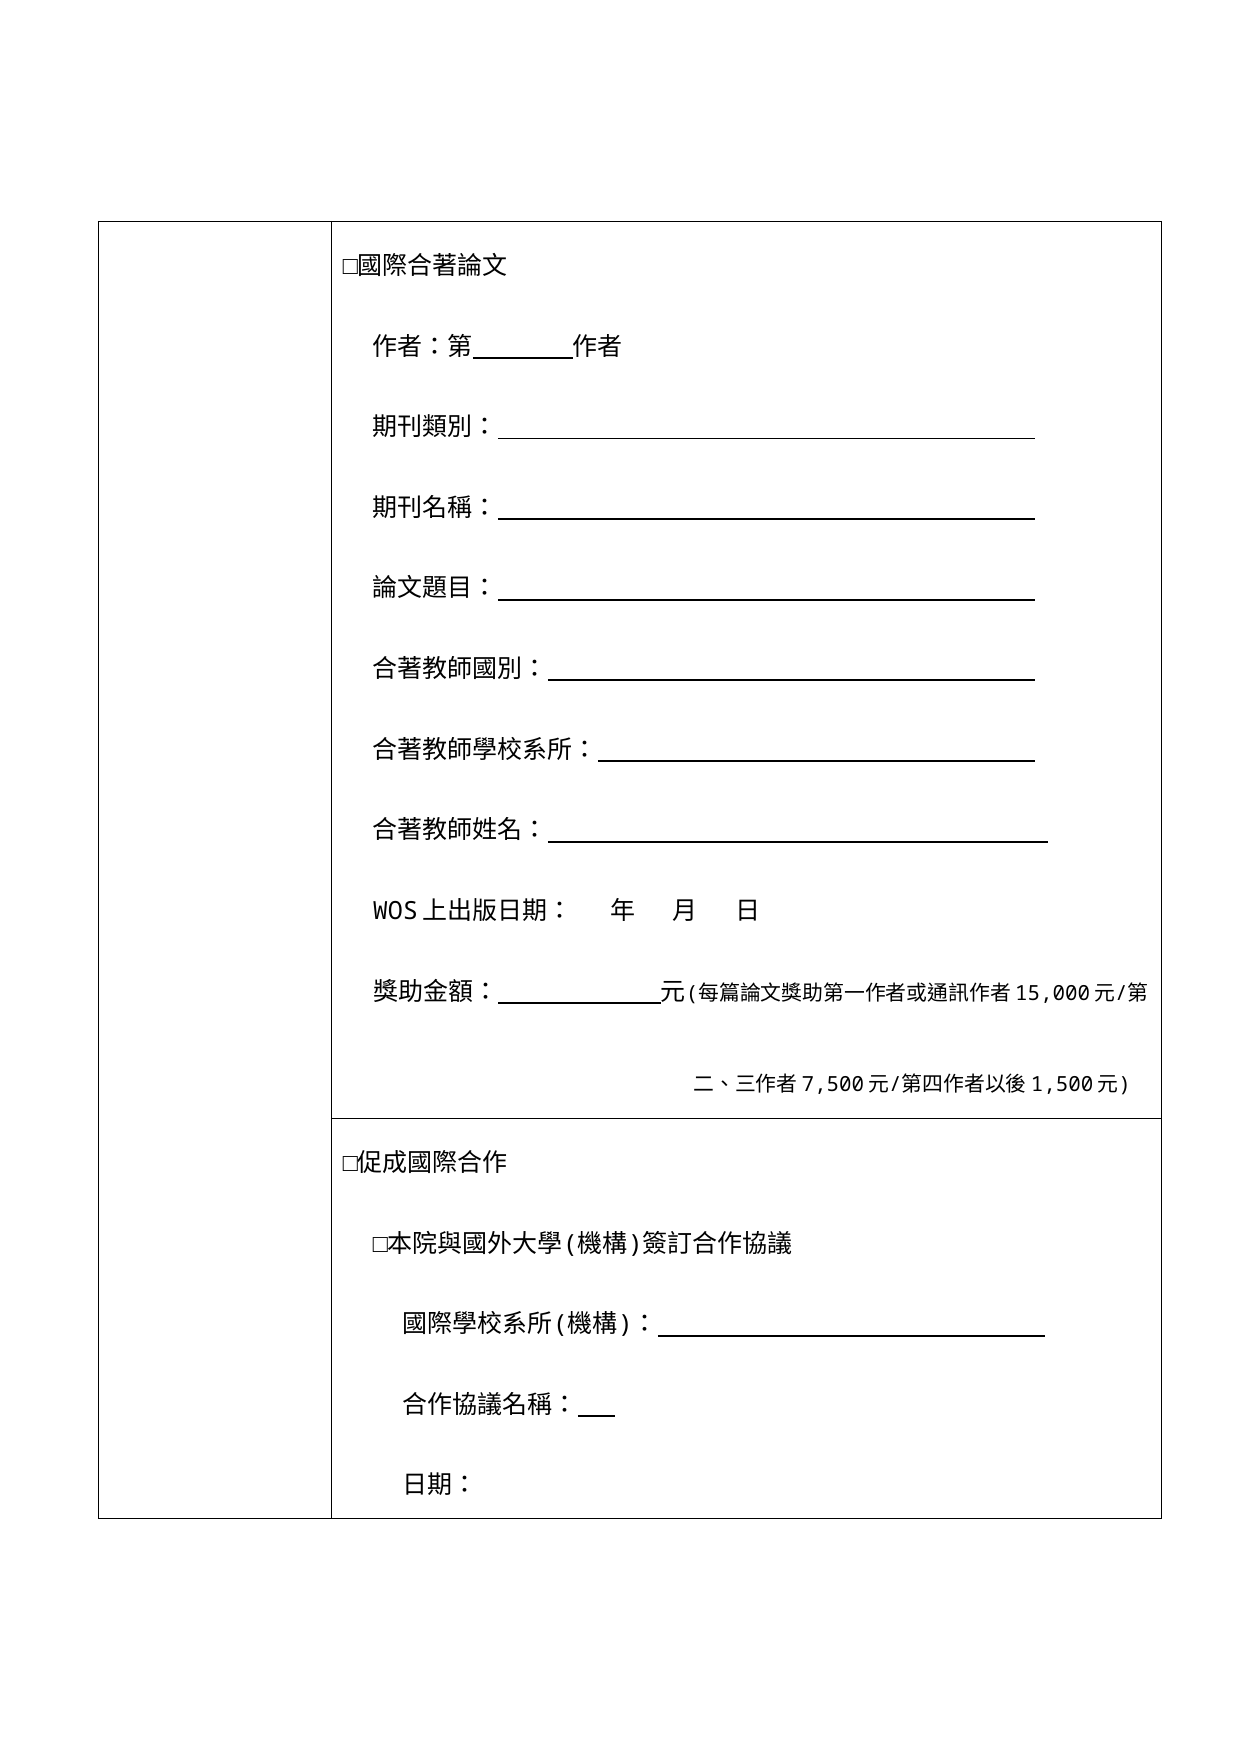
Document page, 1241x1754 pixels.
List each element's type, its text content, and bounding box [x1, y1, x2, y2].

table_cell □促成國際合作 □本院與國外大學(機構)簽訂合作協議 國際學校系所(機構)： 合作協議名稱： 日期： [332, 1119, 1161, 1518]
table_header [99, 222, 331, 1518]
table_header □國際合著論文 作者：第 作者 期刊類別： 期刊名稱： 論文題目： 合著教師國別： 合著教師學校系所： 合著教師姓名： WOS上出版日期： 年 月 日 獎助金額： 元(每篇論文獎助第一作者或通訊作者15,000元/第二、三作者7,500元/第四作者以後1,500元) [332, 222, 1161, 1118]
